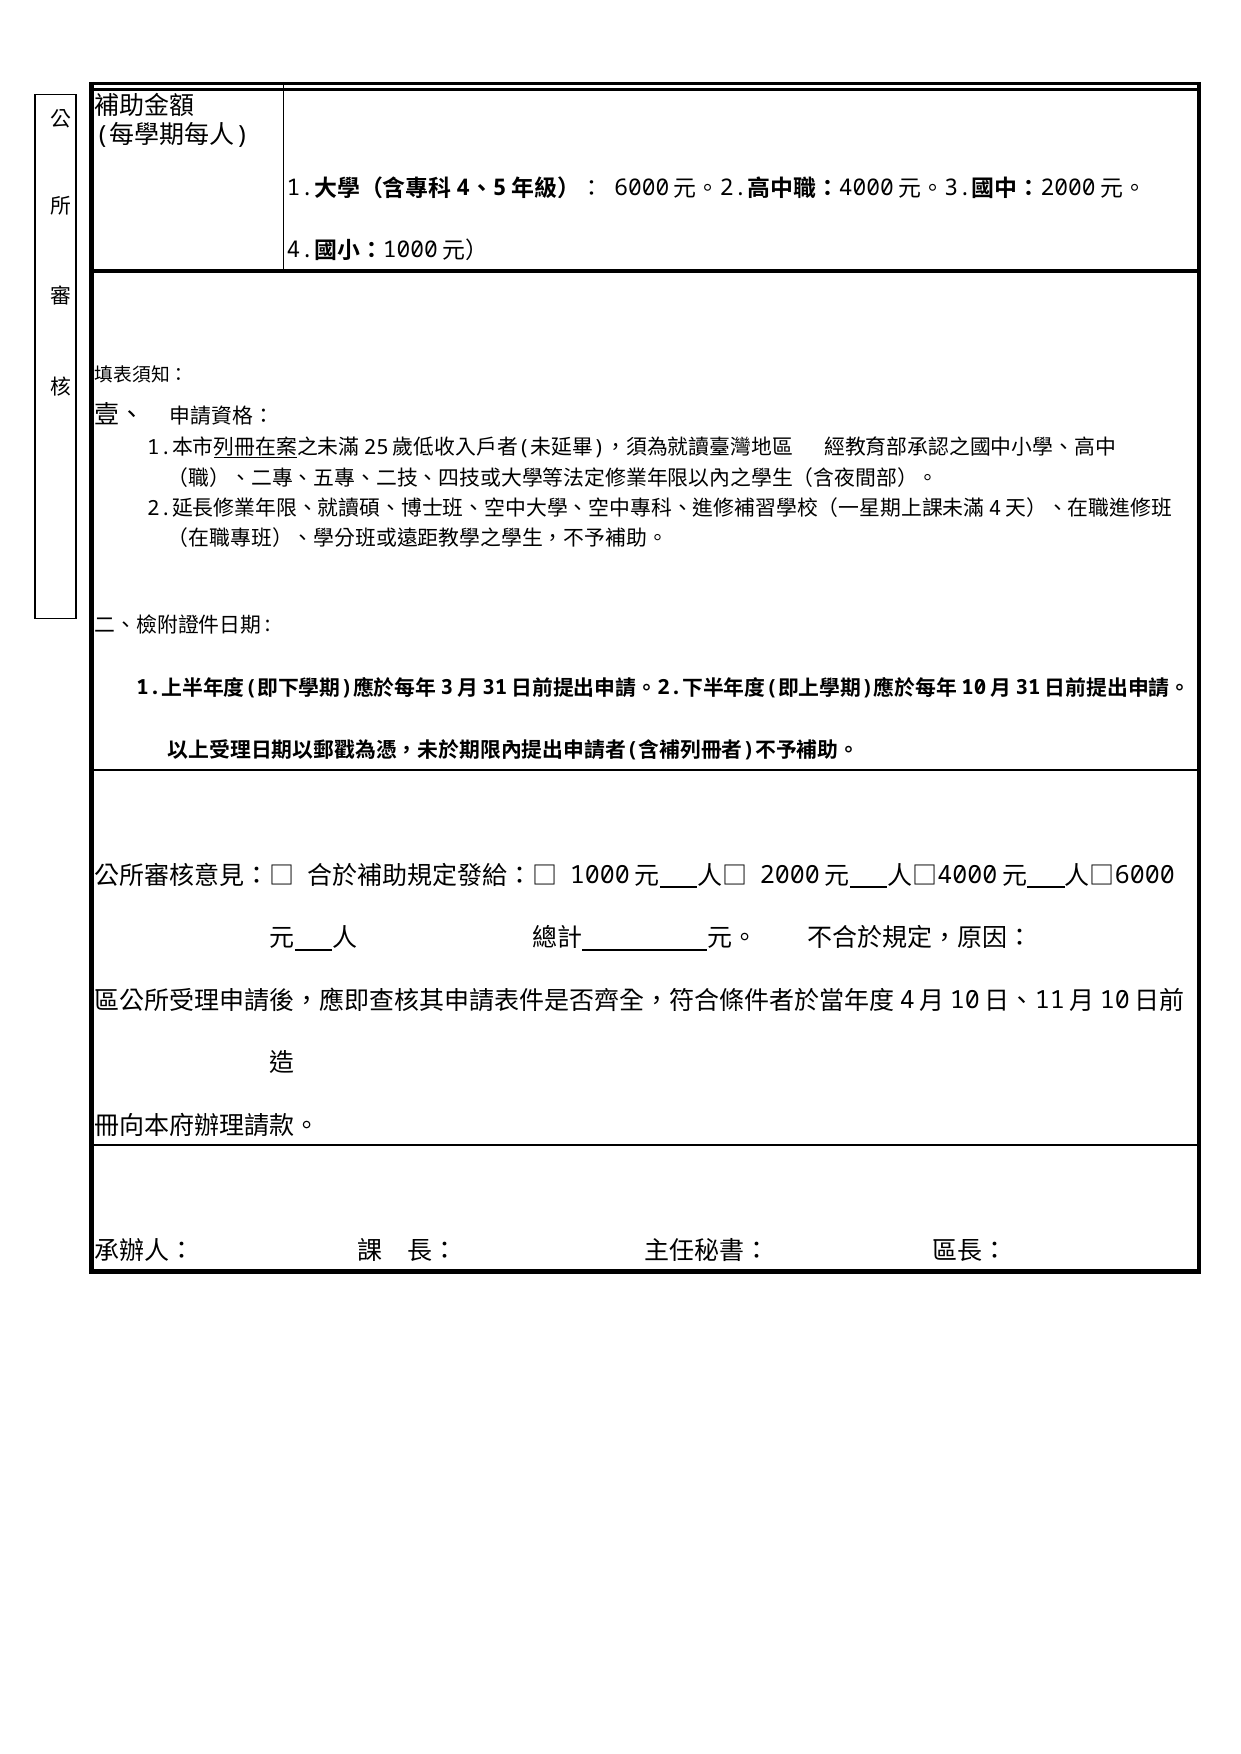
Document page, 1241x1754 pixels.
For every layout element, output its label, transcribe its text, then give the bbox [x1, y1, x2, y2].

table_cell 承辦人： 課 長： 主任秘書： 區長： [94, 1146, 1197, 1269]
table_cell 補助金額 (每學期每人) [94, 91, 283, 269]
table_cell 填表須知： 申請資格： 1.本市列冊在案之未滿25歲低收入戶者(未延畢)，須為就讀臺灣地區 經教育部承認之國中小學、高中（職）、二專、五專、二技、四技或大學等法定修業年限以內之學生（含夜間部）。 2.延長修業年限、就讀碩、博士班、空中大學、空中專科、進修補習學校（一星期上課未滿4天）、在職進修班（在職專班）、學分班或遠距教學之學生，不予補助。 二、檢附證件日期: 1.上半年度(即下學期)應於每年3月31日前提出申請。2.下半年度(即上學期)應於每年10月31日前提出申請。 以上受理日期以郵戳為憑，未於期限內提出申請者(含補列冊者)不予補助。 [94, 273, 1197, 769]
table_cell 公所審核意見：□ 合於補助規定發給：□ 1000元 人□ 2000元 人□4000元 人□6000元 人 總計 元。 不合於規定，原因： 區公所受理申請後，應即查核其申請表件是否齊全，符合條件者於當年度4月10日、11月10日前造 冊向本府辦理請款。 [94, 771, 1197, 1144]
table_cell 1.大學（含專科4、5年級）： 6000元。2.高中職：4000元。3.國中：2000元。 4.國小：1000元） [284, 91, 1197, 269]
